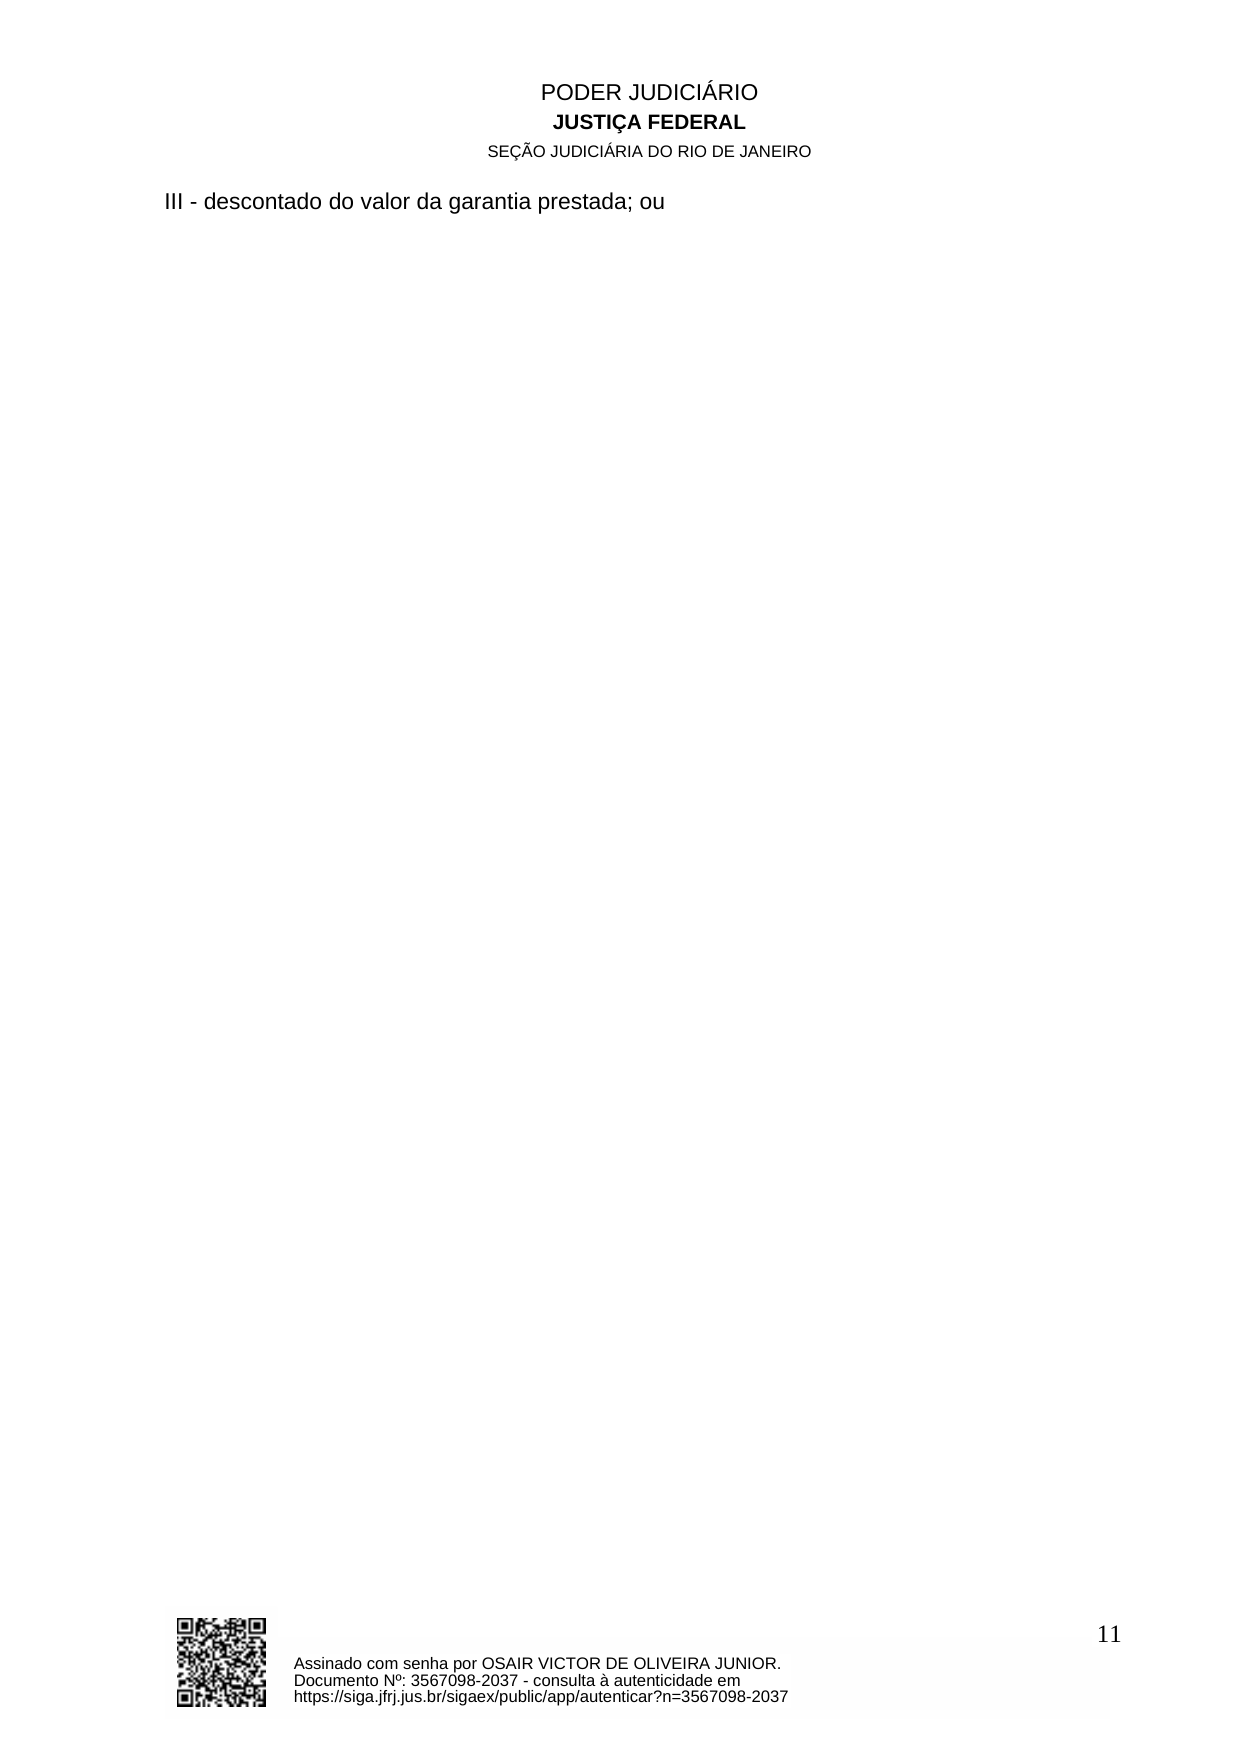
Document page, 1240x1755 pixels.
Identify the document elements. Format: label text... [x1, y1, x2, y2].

list - descontado do valor da garantia prestada; ou [164, 188, 1227, 214]
